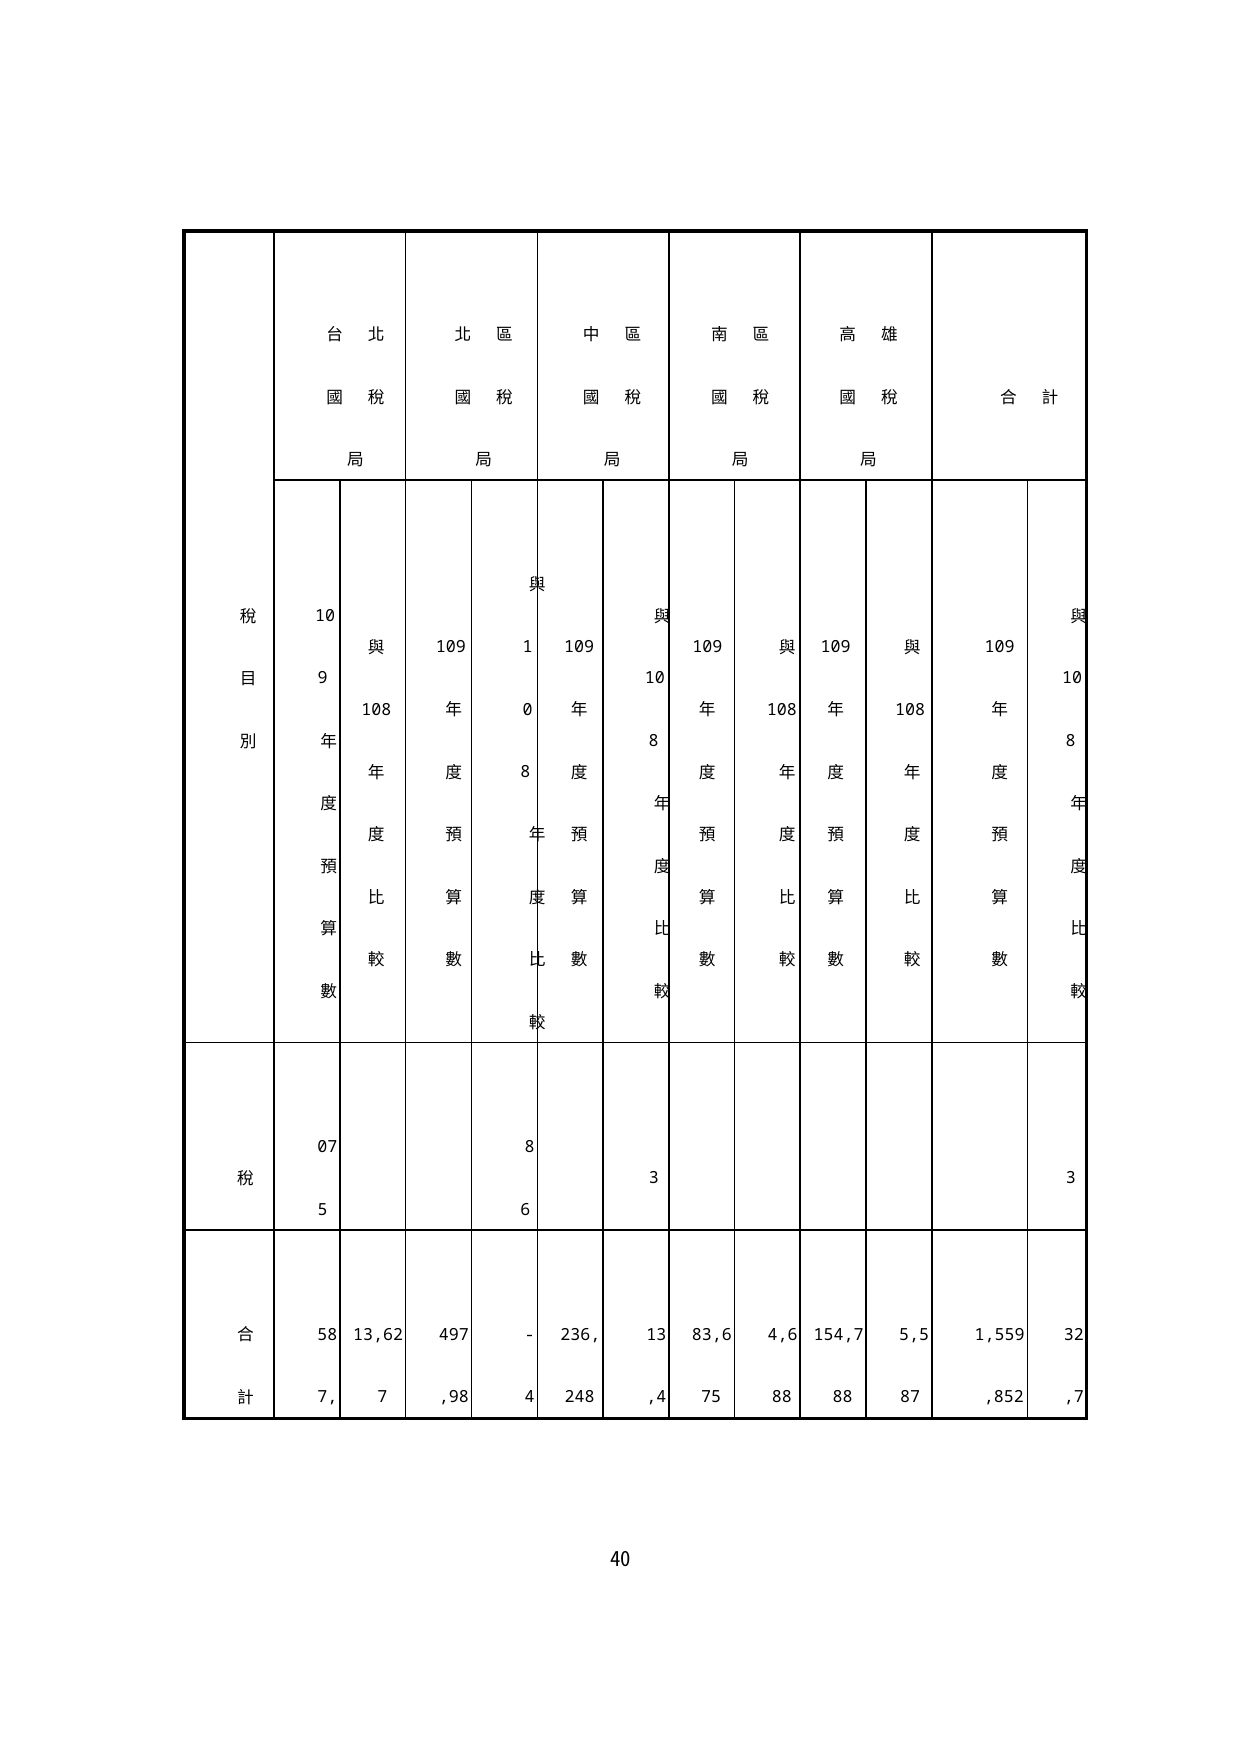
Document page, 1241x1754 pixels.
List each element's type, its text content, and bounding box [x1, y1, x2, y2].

table_header 中區國稅局 [538, 233, 668, 479]
table_cell 5,587 [867, 1231, 931, 1417]
table_cell [933, 1043, 1027, 1229]
table_cell 與108年度比較 [472, 481, 537, 1042]
table_cell 32,7 [1028, 1231, 1085, 1417]
table_cell 154,788 [801, 1231, 865, 1417]
table_cell 與108年度比較 [604, 481, 668, 1042]
table_cell 與108年度比較 [867, 481, 931, 1042]
table_cell 3 [604, 1043, 668, 1229]
table_cell 13,4 [604, 1231, 668, 1417]
table_cell 4,688 [735, 1231, 799, 1417]
table_cell [406, 1043, 471, 1229]
table_cell 109年度預算數 [801, 481, 865, 1042]
table_cell [341, 1043, 405, 1229]
table_cell [735, 1043, 799, 1229]
table_header 稅目別 [186, 233, 273, 1042]
table_cell 與108年度比較 [1028, 481, 1085, 1042]
table_cell 236,248 [538, 1231, 602, 1417]
table_cell 109年度預算數 [933, 481, 1027, 1042]
table_cell 3 [1028, 1043, 1085, 1229]
table_cell 稅 [186, 1043, 273, 1229]
table_cell 與108年度比較 [341, 481, 405, 1042]
table_cell 109年度預算數 [538, 481, 602, 1042]
table_header 南區國稅局 [670, 233, 799, 479]
table_header 北區國稅局 [406, 233, 537, 479]
table_cell 86 [472, 1043, 537, 1229]
table_header 合計 [933, 233, 1085, 479]
table_cell 1,559,852 [933, 1231, 1027, 1417]
table_cell 83,675 [670, 1231, 734, 1417]
table_header 高雄國稅局 [801, 233, 931, 479]
table_cell 497,98 [406, 1231, 471, 1417]
table_cell 109年度預算數 [275, 481, 339, 1042]
table_cell 075 [275, 1043, 339, 1229]
table_cell [801, 1043, 865, 1229]
table_cell 109年度預算數 [406, 481, 471, 1042]
table_cell 與108年度比較 [735, 481, 799, 1042]
table_cell 587, [275, 1231, 339, 1417]
table_cell -4 [472, 1231, 537, 1417]
table_cell [867, 1043, 931, 1229]
table_cell 13,627 [341, 1231, 405, 1417]
table_cell [670, 1043, 734, 1229]
table_cell 合計 [186, 1231, 273, 1417]
table_cell [538, 1043, 602, 1229]
table_cell 109年度預算數 [670, 481, 734, 1042]
table_header 台北國稅局 [275, 233, 405, 479]
